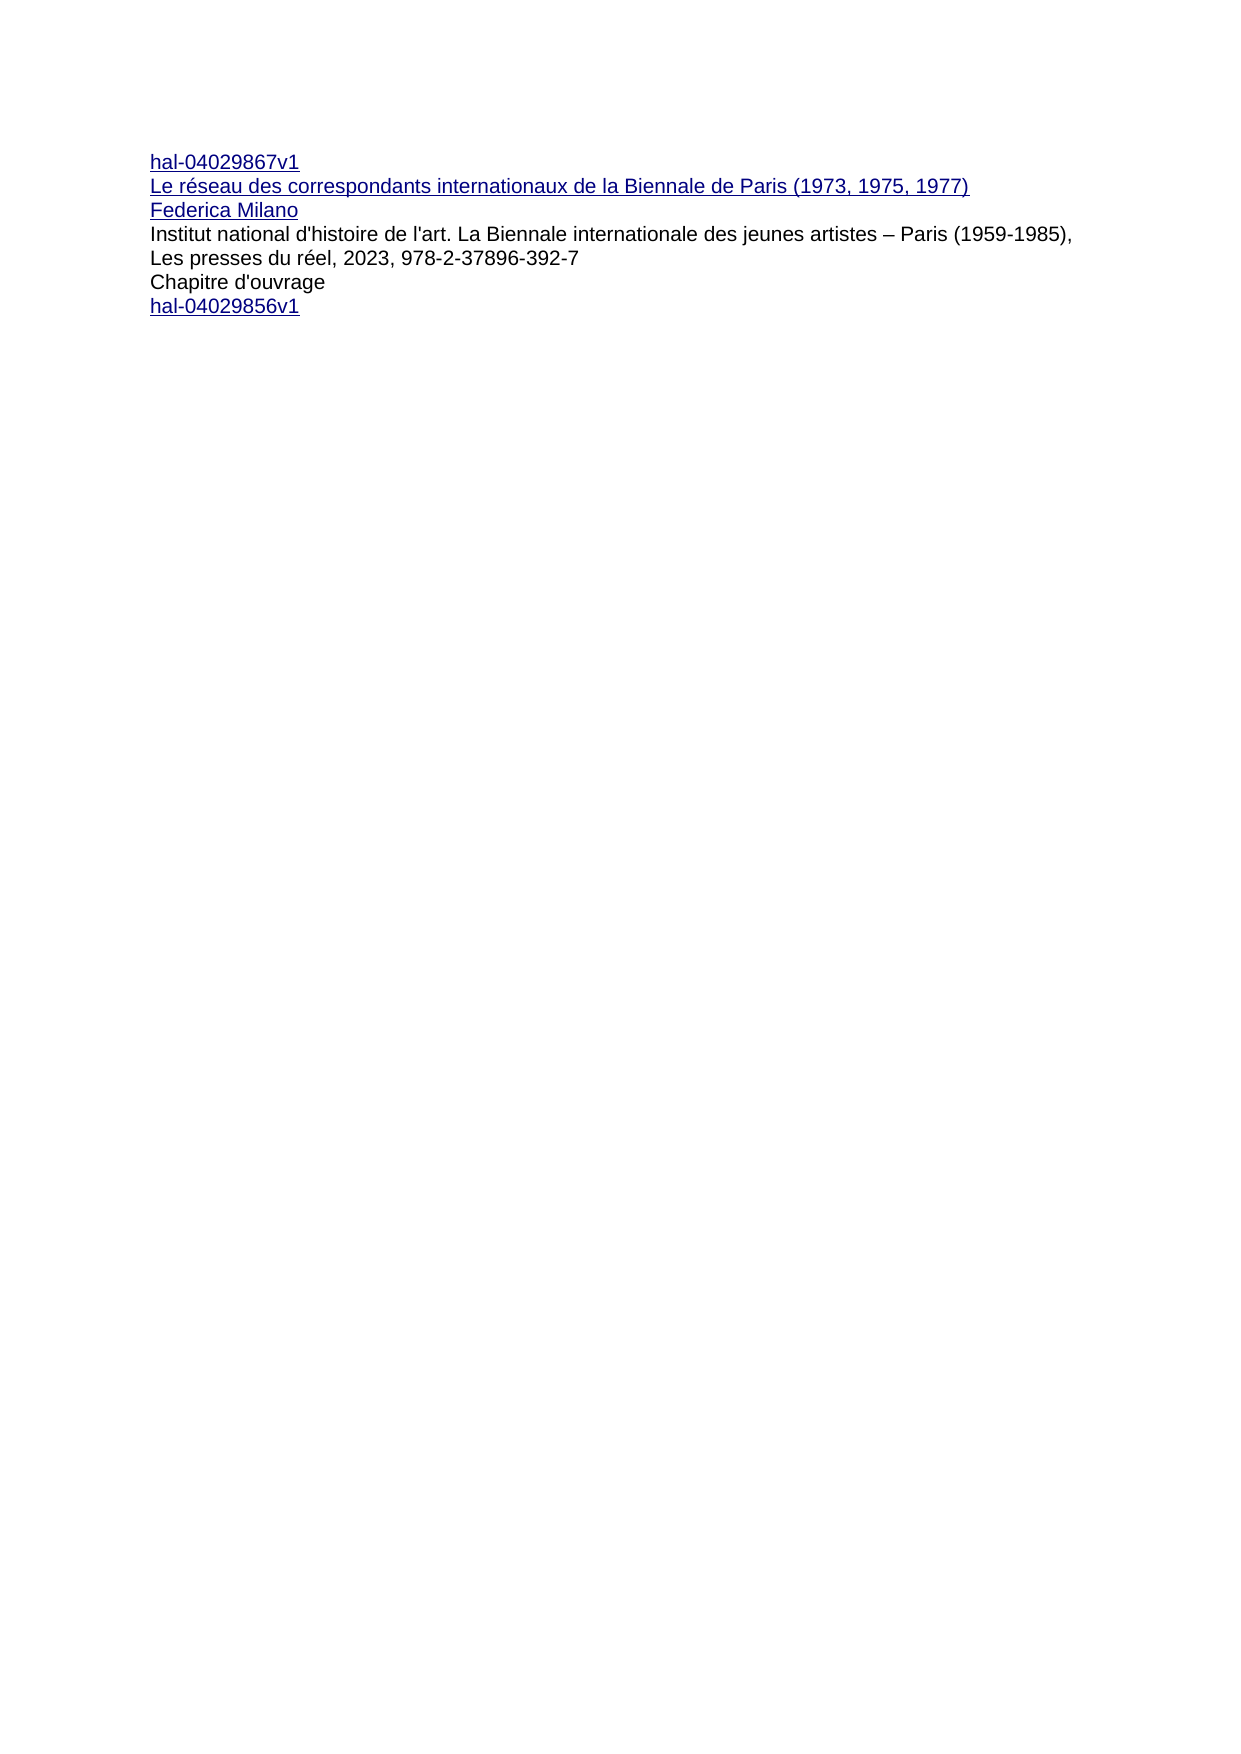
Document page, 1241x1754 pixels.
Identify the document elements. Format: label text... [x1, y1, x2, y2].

table_cell Le réseau des correspondants internationaux de la Biennale de Paris (1973, 1975, 1977) Federica Milano Institut national d'histoire de l'art. La Biennale internationale des jeunes artistes – Paris (1959-1985), Les presses du réel, 2023, 978-2-37896-392-7 Chapitre d'ouvrage hal-04029856v1 [150, 174, 1090, 318]
table_cell hal-04029867v1 [150, 150, 1090, 174]
